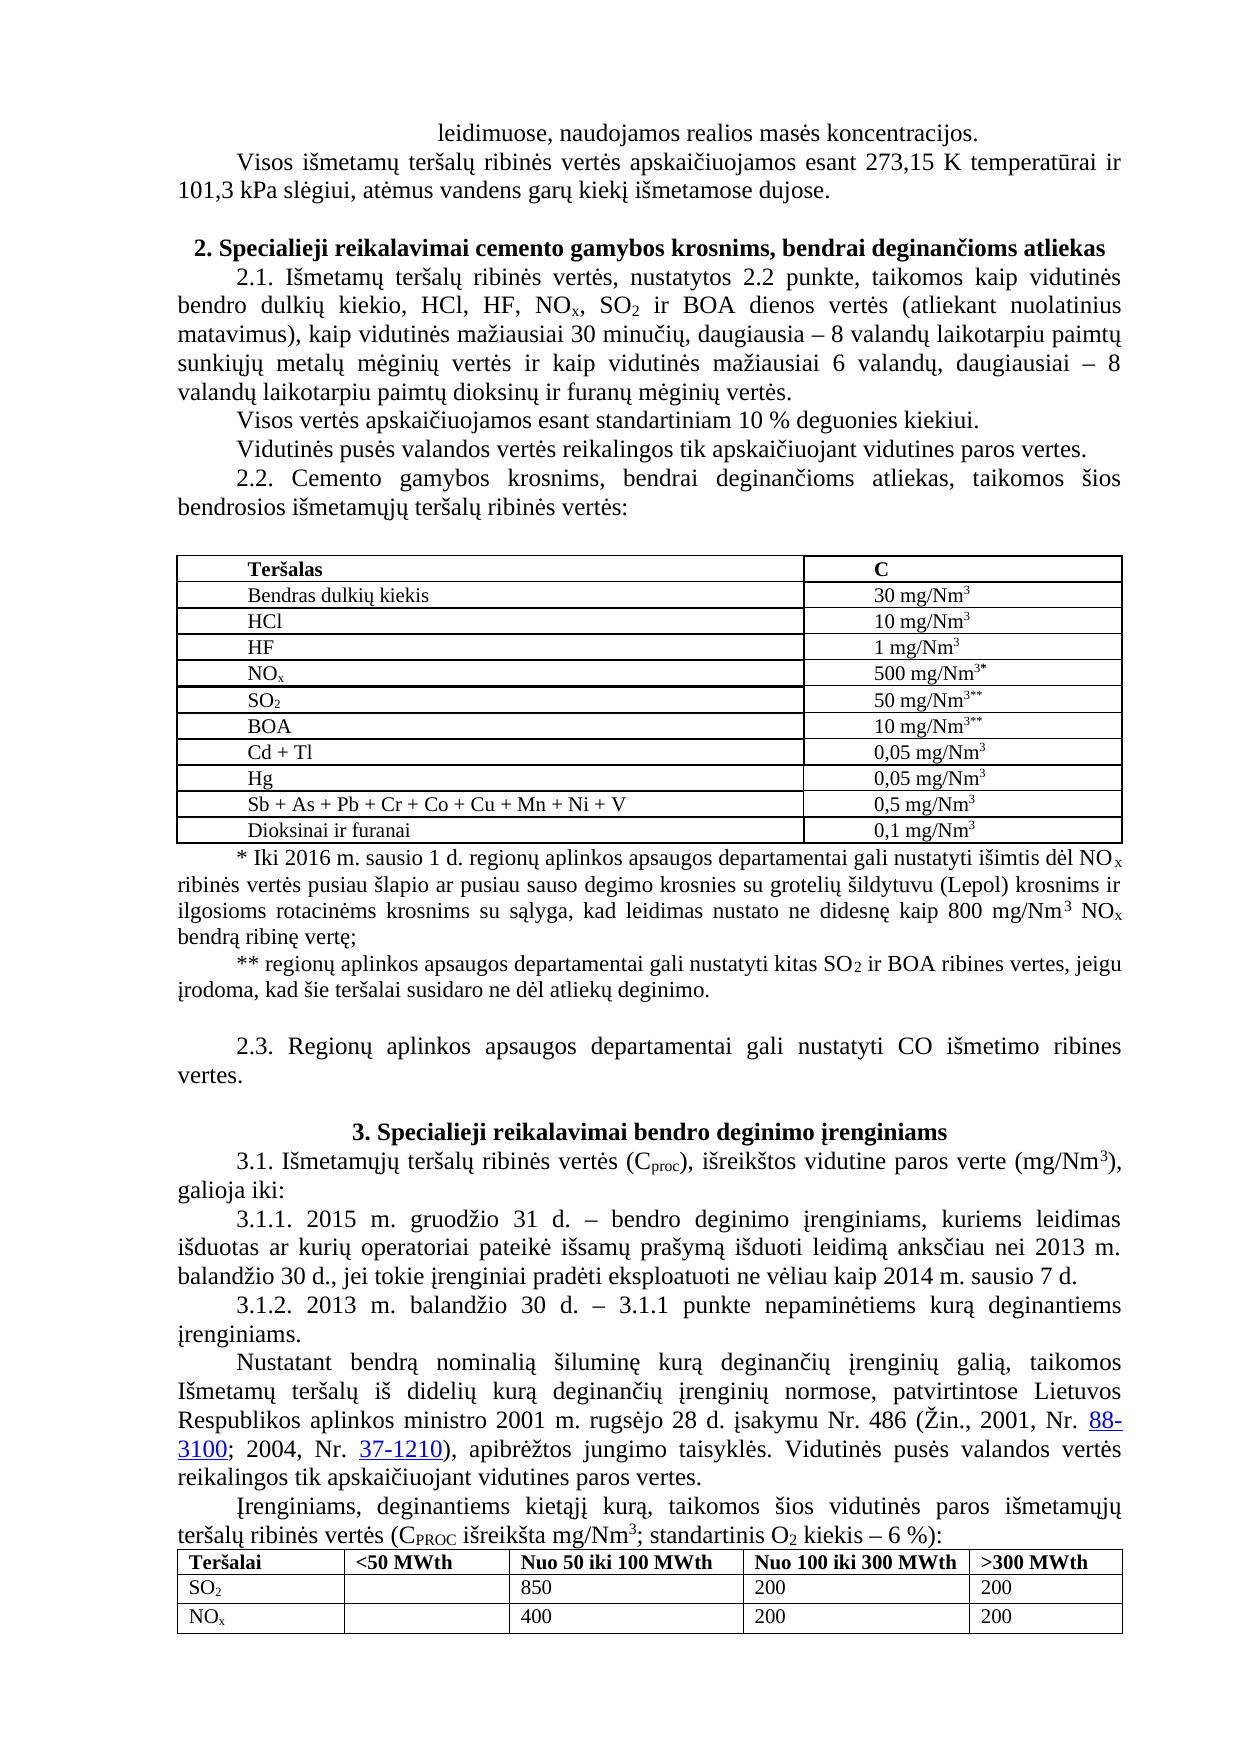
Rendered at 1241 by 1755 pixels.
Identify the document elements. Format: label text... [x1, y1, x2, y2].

text Visos išmetamų teršalų ribinės vertės apskaičiuojamos esant 273,15 K temperatūrai ir 101,3 kPa slėgiui, atėmus vandens garų kiekį išmetamose dujose. [177, 147, 1122, 204]
text 2. Specialieji reikalavimai cemento gamybos krosnims, bendrai deginančioms atliekas [177, 233, 1122, 262]
table_cell [345, 1575, 509, 1603]
table_cell 850 [510, 1575, 743, 1603]
text 2.2. Cemento gamybos krosnims, bendrai deginančioms atliekas, taikomos šios bendrosios išmetamųjų teršalų ribinės vertės: [177, 463, 1122, 521]
text Vidutinės pusės valandos vertės reikalingos tik apskaičiuojant vidutines paros vertes. [177, 434, 1122, 463]
table_header C [805, 557, 1121, 581]
table_cell 10 mg/Nm3** [805, 713, 1121, 738]
table_header >300 MWth [970, 1550, 1122, 1574]
table_cell Dioksinai ir furanai [178, 818, 803, 842]
table_cell NOx [178, 661, 803, 685]
table_cell 500 mg/Nm3* [805, 660, 1121, 685]
text Visos vertės apskaičiuojamos esant standartiniam 10 % deguonies kiekiui. [177, 406, 1122, 434]
table_cell SO2 [178, 1575, 344, 1603]
text 2.1. Išmetamų teršalų ribinės vertės, nustatytos 2.2 punkte, taikomos kaip vidutinės bendro dulkių kiekio, HCl, HF, NOx, SO2 ir BOA dienos vertės (atliekant nuolatinius matavimus), kaip vidutinės mažiausiai 30 minučių, daugiausia – 8 valandų laikotarpiu paimtų sunkiųjų metalų mėginių vertės ir kaip vidutinės mažiausiai 6 valandų, daugiausiai – 8 valandų laikotarpiu paimtų dioksinų ir furanų mėginių vertės. [177, 262, 1122, 406]
table_cell Bendras dulkių kiekis [178, 582, 803, 607]
table_cell Hg [178, 766, 803, 790]
table_cell 30 mg/Nm3 [805, 583, 1121, 607]
table_cell NOx [178, 1604, 344, 1633]
table_header Nuo 100 iki 300 MWth [744, 1550, 969, 1574]
table_header Nuo 50 iki 100 MWth [510, 1550, 743, 1574]
text * Iki 2016 m. sausio 1 d. regionų aplinkos apsaugos departamentai gali nustatyti išimtis dėl NOx ribinės vertės pusiau šlapio ar pusiau sauso degimo krosnies su grotelių šildytuvu (Lepol) krosnims ir ilgosioms rotacinėms krosnims su sąlyga, kad leidimas nustato ne didesnę kaip 800 mg/Nm3 NOx bendrą ribinę vertę; [177, 844, 1122, 950]
text ** regionų aplinkos apsaugos departamentai gali nustatyti kitas SO2 ir BOA ribines vertes, jeigu įrodoma, kad šie teršalai susidaro ne dėl atliekų deginimo. [177, 950, 1122, 1002]
table_cell 0,05 mg/Nm3 [805, 739, 1121, 764]
table_cell 200 [744, 1604, 969, 1633]
table_cell leidimuose, naudojamos realios masės koncentracijos. [426, 118, 1122, 147]
table_header <50 MWth [345, 1550, 509, 1574]
table_cell 50 mg/Nm3** [805, 686, 1121, 712]
table_cell Cd + Tl [178, 740, 803, 764]
text 3.1.2. 2013 m. balandžio 30 d. – 3.1.1 punkte nepaminėtiems kurą deginantiems įrenginiams. [177, 1290, 1122, 1347]
table_cell HCl [178, 609, 803, 633]
table_cell [345, 1604, 509, 1633]
table_cell 0,1 mg/Nm3 [805, 818, 1121, 842]
table_cell Sb + As + Pb + Cr + Co + Cu + Mn + Ni + V [178, 792, 803, 816]
table_cell 1 mg/Nm3 [805, 634, 1121, 659]
table_cell 0,5 mg/Nm3 [804, 791, 1121, 816]
table_cell SO2 [178, 688, 803, 712]
text Nustatant bendrą nominalią šiluminę kurą deginančių įrenginių galią, taikomos Išmetamų teršalų iš didelių kurą deginančių įrenginių normose, patvirtintose Lietuvos Respublikos aplinkos ministro 2001 m. rugsėjo 28 d. įsakymu Nr. 486 (Žin., 2001, Nr. 88-3100; 2004, Nr. 37-1210), apibrėžtos jungimo taisyklės. Vidutinės pusės valandos vertės reikalingos tik apskaičiuojant vidutines paros vertes. [177, 1347, 1122, 1491]
table_header Teršalas [178, 556, 803, 581]
table_cell 400 [510, 1604, 743, 1633]
text 3. Specialieji reikalavimai bendro deginimo įrenginiams [177, 1117, 1122, 1146]
text 2.3. Regionų aplinkos apsaugos departamentai gali nustatyti CO išmetimo ribines vertes. [177, 1031, 1122, 1089]
table_cell 200 [970, 1575, 1122, 1603]
table_cell [177, 118, 426, 147]
text 3.1. Išmetamųjų teršalų ribinės vertės (Cproc), išreikštos vidutine paros verte (mg/Nm3), galioja iki: [177, 1146, 1122, 1204]
text Įrenginiams, deginantiems kietąjį kurą, taikomos šios vidutinės paros išmetamųjų teršalų ribinės vertės (CPROC išreikšta mg/Nm3; standartinis O2 kiekis – 6 %): [177, 1491, 1122, 1549]
table_cell 0,05 mg/Nm3 [804, 766, 1121, 790]
table_cell HF [178, 635, 803, 659]
table_cell 200 [970, 1604, 1122, 1633]
text 3.1.1. 2015 m. gruodžio 31 d. – bendro deginimo įrenginiams, kuriems leidimas išduotas ar kurių operatoriai pateikė išsamų prašymą išduoti leidimą anksčiau nei 2013 m. balandžio 30 d., jei tokie įrenginiai pradėti eksploatuoti ne vėliau kaip 2014 m. sausio 7 d. [177, 1204, 1122, 1290]
table_header Teršalai [178, 1550, 344, 1574]
table_cell 200 [744, 1575, 969, 1603]
table_cell BOA [178, 714, 803, 738]
table_cell 10 mg/Nm3 [805, 608, 1121, 633]
